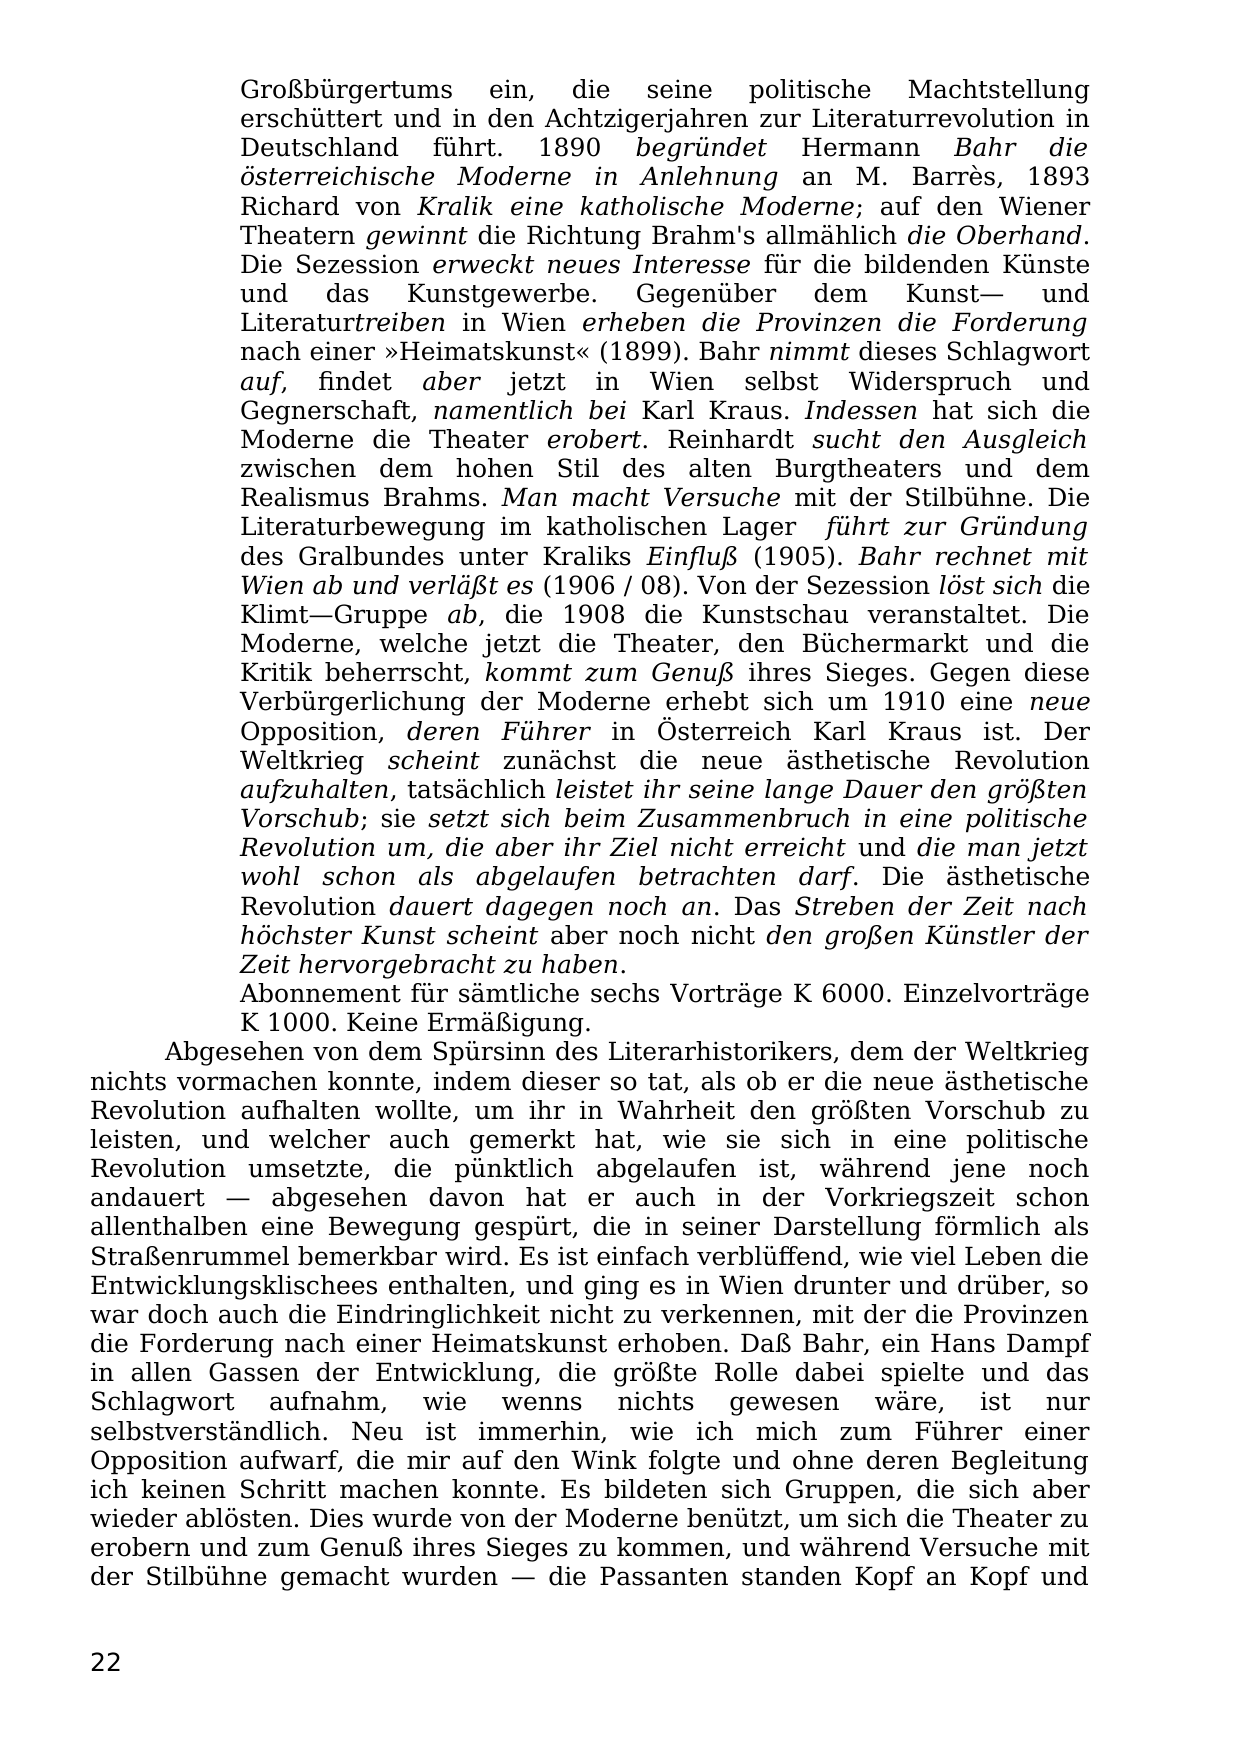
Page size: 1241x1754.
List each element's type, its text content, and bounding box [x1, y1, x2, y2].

text Abonnement für sämtliche sechs Vorträge K 6000. Einzelvorträge K 1000. Keine Ermäßigung. [240, 979, 1091, 1037]
text Großbürgertums ein, die seine politische Machtstellung erschüttert und in den Achtzigerjahren zur Literaturrevolution in Deutschland führt. 1890 begründet Hermann Bahr die österreichische Moderne in Anlehnung an M. Barrès, 1893 Richard von Kralik eine katholische Moderne; auf den Wiener Theatern gewinnt die Richtung Brahm's allmählich die Oberhand. Die Sezession erweckt neues Interesse für die bildenden Künste und das Kunstgewerbe. Gegenüber dem Kunst— und Literaturtreiben in Wien erheben die Provinzen die Forderung nach einer »Heimatskunst« (1899). Bahr nimmt dieses Schlagwort auf, findet aber jetzt in Wien selbst Widerspruch und Gegnerschaft, namentlich bei Karl Kraus. Indessen hat sich die Moderne die Theater erobert. Reinhardt sucht den Ausgleich zwischen dem hohen Stil des alten Burgtheaters und dem Realismus Brahms. Man macht Versuche mit der Stilbühne. Die Literaturbewegung im katholischen Lager führt zur Gründung des Gralbundes unter Kraliks Einfluß (1905). Bahr rechnet mit Wien ab und verläßt es (1906 / 08). Von der Sezession löst sich die Klimt—Gruppe ab, die 1908 die Kunstschau veranstaltet. Die Moderne, welche jetzt die Theater, den Büchermarkt und die Kritik beherrscht, kommt zum Genuß ihres Sieges. Gegen diese Verbürgerlichung der Moderne erhebt sich um 1910 eine neue Opposition, deren Führer in Österreich Karl Kraus ist. Der Weltkrieg scheint zunächst die neue ästhetische Revolution aufzuhalten, tatsächlich leistet ihr seine lange Dauer den größten Vorschub; sie setzt sich beim Zusammenbruch in eine politische Revolution um, die aber ihr Ziel nicht erreicht und die man jetzt wohl schon als abgelaufen betrachten darf. Die ästhetische Revolution dauert dagegen noch an. Das Streben der Zeit nach höchster Kunst scheint aber noch nicht den großen Künstler der Zeit hervorgebracht zu haben. [240, 75, 1091, 979]
text Abgesehen von dem Spürsinn des Literarhistorikers, dem der Weltkrieg nichts vormachen konnte, indem dieser so tat, als ob er die neue ästhetische Revolution aufhalten wollte, um ihr in Wahrheit den größten Vorschub zu leisten, und welcher auch gemerkt hat, wie sie sich in eine politische Revolution umsetzte, die pünktlich abgelaufen ist, während jene noch andauert — abgesehen davon hat er auch in der Vorkriegszeit schon allenthalben eine Bewegung gespürt, die in seiner Darstellung förmlich als Straßenrummel bemerkbar wird. Es ist einfach verblüffend, wie viel Leben die Entwicklungsklischees enthalten, und ging es in Wien drunter und drüber, so war doch auch die Eindringlichkeit nicht zu verkennen, mit der die Provinzen die Forderung nach einer Heimatskunst erhoben. Daß Bahr, ein Hans Dampf in allen Gassen der Entwicklung, die größte Rolle dabei spielte und das Schlagwort aufnahm, wie wenns nichts gewesen wäre, ist nur selbstverständlich. Neu ist immerhin, wie ich mich zum Führer einer Opposition aufwarf, die mir auf den Wink folgte und ohne deren Begleitung ich keinen Schritt machen konnte. Es bildeten sich Gruppen, die sich aber wieder ablösten. Dies wurde von der Moderne benützt, um sich die Theater zu erobern und zum Genuß ihres Sieges zu kommen, und während Versuche mit der Stilbühne gemacht wurden — die Passanten standen Kopf an Kopf und [90, 1037, 1091, 1592]
